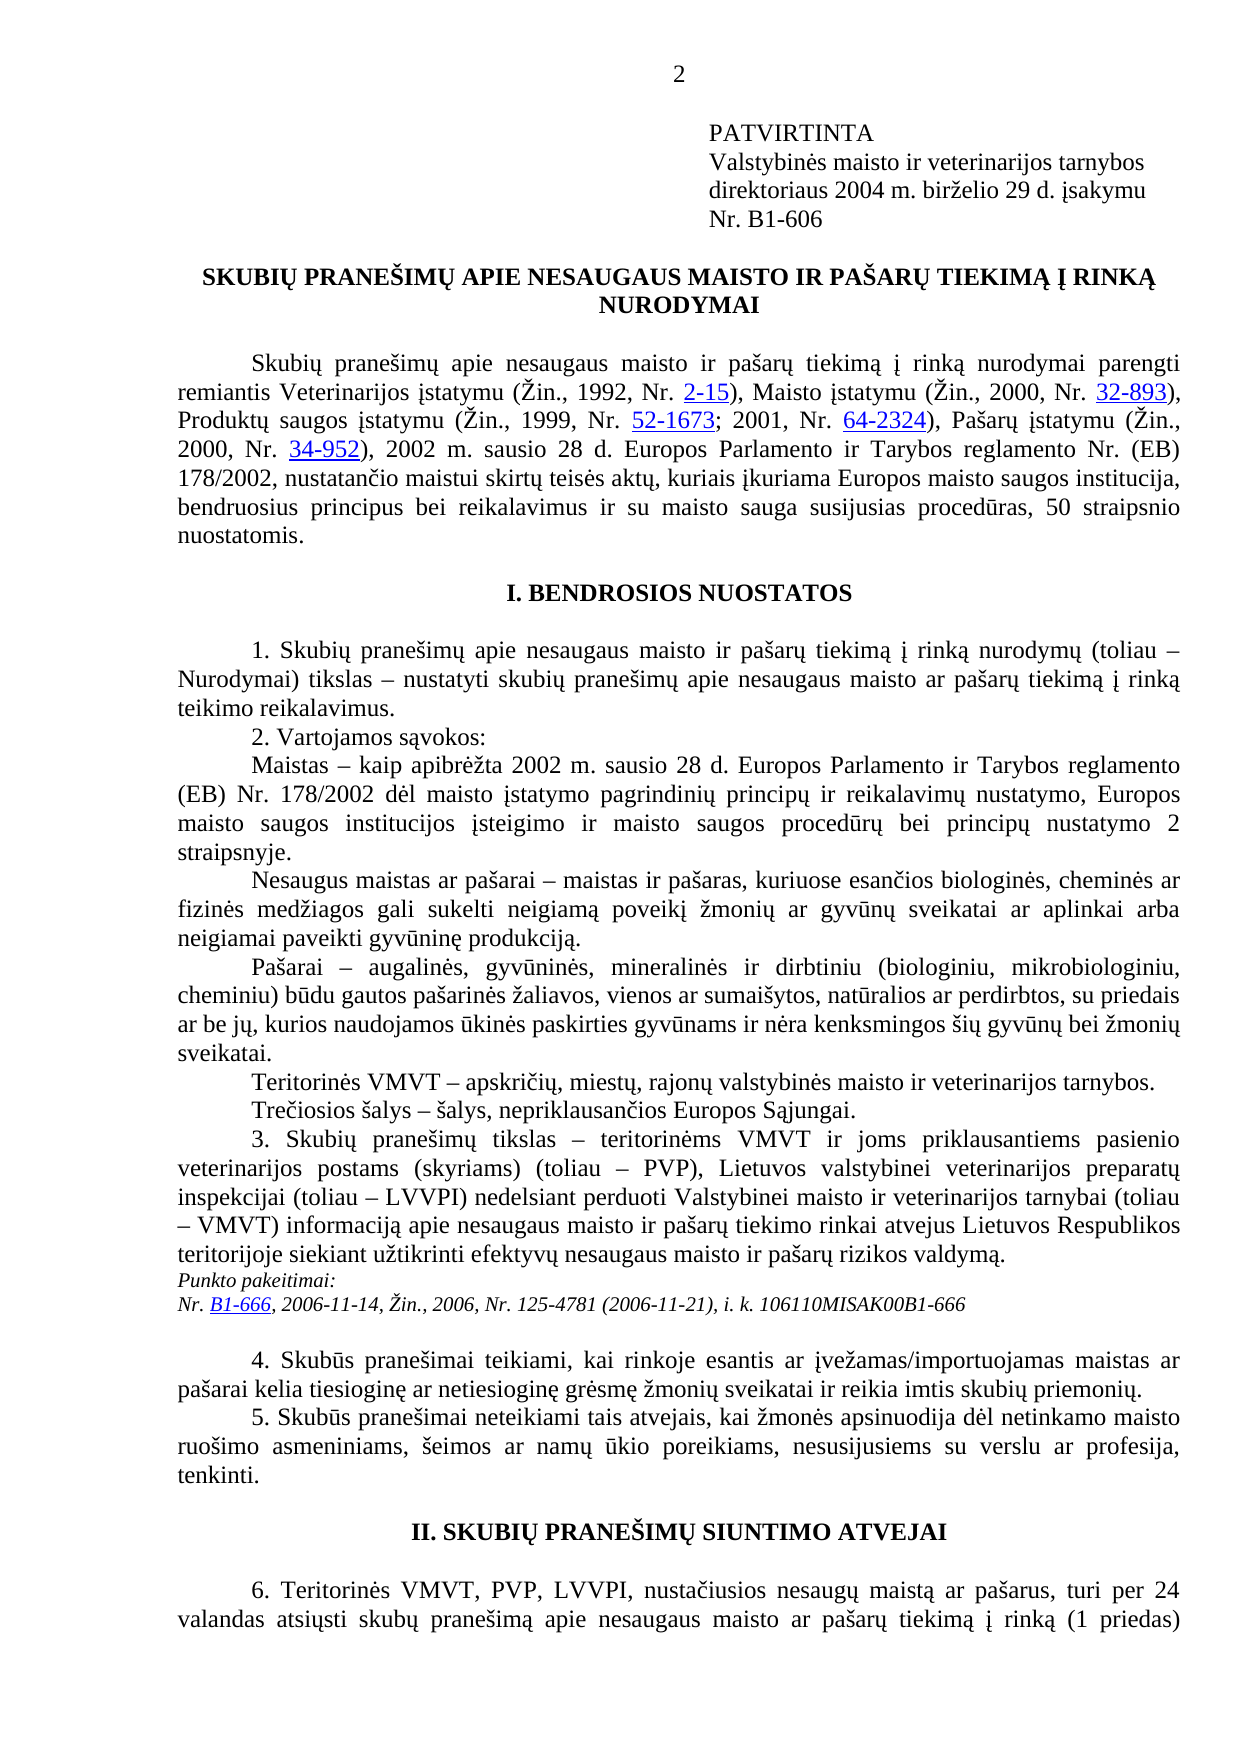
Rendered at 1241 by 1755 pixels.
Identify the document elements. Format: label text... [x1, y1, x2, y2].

text Trečiosios šalys – šalys, nepriklausančios Europos Sąjungai. [177, 1096, 1181, 1124]
text PATVIRTINTA [709, 118, 1181, 147]
text II. SKUBIŲ PRANEŠIMŲ SIUNTIMO ATVEJAI [177, 1517, 1181, 1546]
text Skubių pranešimų apie nesaugaus maisto ir pašarų tiekimą į rinką nurodymai parengti remiantis Veterinarijos įstatymu (Žin., 1992, Nr. 2-15), Maisto įstatymu (Žin., 2000, Nr. 32-893), Produktų saugos įstatymu (Žin., 1999, Nr. 52-1673; 2001, Nr. 64-2324), Pašarų įstatymu (Žin., 2000, Nr. 34-952), 2002 m. sausio 28 d. Europos Parlamento ir Tarybos reglamento Nr. (EB) 178/2002, nustatančio maistui skirtų teisės aktų, kuriais įkuriama Europos maisto saugos institucija, bendruosius principus bei reikalavimus ir su maisto sauga susijusias procedūras, 50 straipsnio nuostatomis. [177, 348, 1181, 549]
text Nr. B1-606 [177, 204, 1181, 233]
text 5. Skubūs pranešimai neteikiami tais atvejais, kai žmonės apsinuodija dėl netinkamo maisto ruošimo asmeniniams, šeimos ar namų ūkio poreikiams, nesusijusiems su verslu ar profesija, tenkinti. [177, 1402, 1181, 1489]
text Maistas – kaip apibrėžta 2002 m. sausio 28 d. Europos Parlamento ir Tarybos reglamento (EB) Nr. 178/2002 dėl maisto įstatymo pagrindinių principų ir reikalavimų nustatymo, Europos maisto saugos institucijos įsteigimo ir maisto saugos procedūrų bei principų nustatymo 2 straipsnyje. [177, 751, 1181, 866]
text direktoriaus 2004 m. birželio 29 d. įsakymu [177, 176, 1181, 204]
text Nr. B1-666, 2006-11-14, Žin., 2006, Nr. 125-4781 (2006-11-21), i. k. 106110MISAK00B1-666 [177, 1292, 1181, 1316]
text Nesaugus maistas ar pašarai – maistas ir pašaras, kuriuose esančios biologinės, cheminės ar fizinės medžiagos gali sukelti neigiamą poveikį žmonių ar gyvūnų sveikatai ar aplinkai arba neigiamai paveikti gyvūninę produkciją. [177, 866, 1181, 952]
text 1. Skubių pranešimų apie nesaugaus maisto ir pašarų tiekimą į rinką nurodymų (toliau – Nurodymai) tikslas – nustatyti skubių pranešimų apie nesaugaus maisto ar pašarų tiekimą į rinką teikimo reikalavimus. [177, 636, 1181, 722]
text I. BENDROSIOS NUOSTATOS [177, 578, 1181, 607]
text SKUBIŲ PRANEŠIMŲ APIE NESAUGAUS MAISTO IR PAŠARŲ TIEKIMĄ Į RINKĄ NURODYMAI [177, 262, 1181, 319]
text 4. Skubūs pranešimai teikiami, kai rinkoje esantis ar įvežamas/importuojamas maistas ar pašarai kelia tiesioginę ar netiesioginę grėsmę žmonių sveikatai ir reikia imtis skubių priemonių. [177, 1345, 1181, 1402]
text 6. Teritorinės VMVT, PVP, LVVPI, nustačiusios nesaugų maistą ar pašarus, turi per 24 valandas atsiųsti skubų pranešimą apie nesaugaus maisto ar pašarų tiekimą į rinką (1 priedas) [177, 1575, 1181, 1632]
text 2. Vartojamos sąvokos: [177, 722, 1181, 751]
text 3. Skubių pranešimų tikslas – teritorinėms VMVT ir joms priklausantiems pasienio veterinarijos postams (skyriams) (toliau – PVP), Lietuvos valstybinei veterinarijos preparatų inspekcijai (toliau – LVVPI) nedelsiant perduoti Valstybinei maisto ir veterinarijos tarnybai (toliau – VMVT) informaciją apie nesaugaus maisto ir pašarų tiekimo rinkai atvejus Lietuvos Respublikos teritorijoje siekiant užtikrinti efektyvų nesaugaus maisto ir pašarų rizikos valdymą. [177, 1124, 1181, 1268]
text Punkto pakeitimai: [177, 1268, 1181, 1292]
text Valstybinės maisto ir veterinarijos tarnybos [177, 147, 1181, 176]
text Pašarai – augalinės, gyvūninės, mineralinės ir dirbtiniu (biologiniu, mikrobiologiniu, cheminiu) būdu gautos pašarinės žaliavos, vienos ar sumaišytos, natūralios ar perdirbtos, su priedais ar be jų, kurios naudojamos ūkinės paskirties gyvūnams ir nėra kenksmingos šių gyvūnų bei žmonių sveikatai. [177, 952, 1181, 1067]
text Teritorinės VMVT – apskričių, miestų, rajonų valstybinės maisto ir veterinarijos tarnybos. [177, 1067, 1181, 1096]
